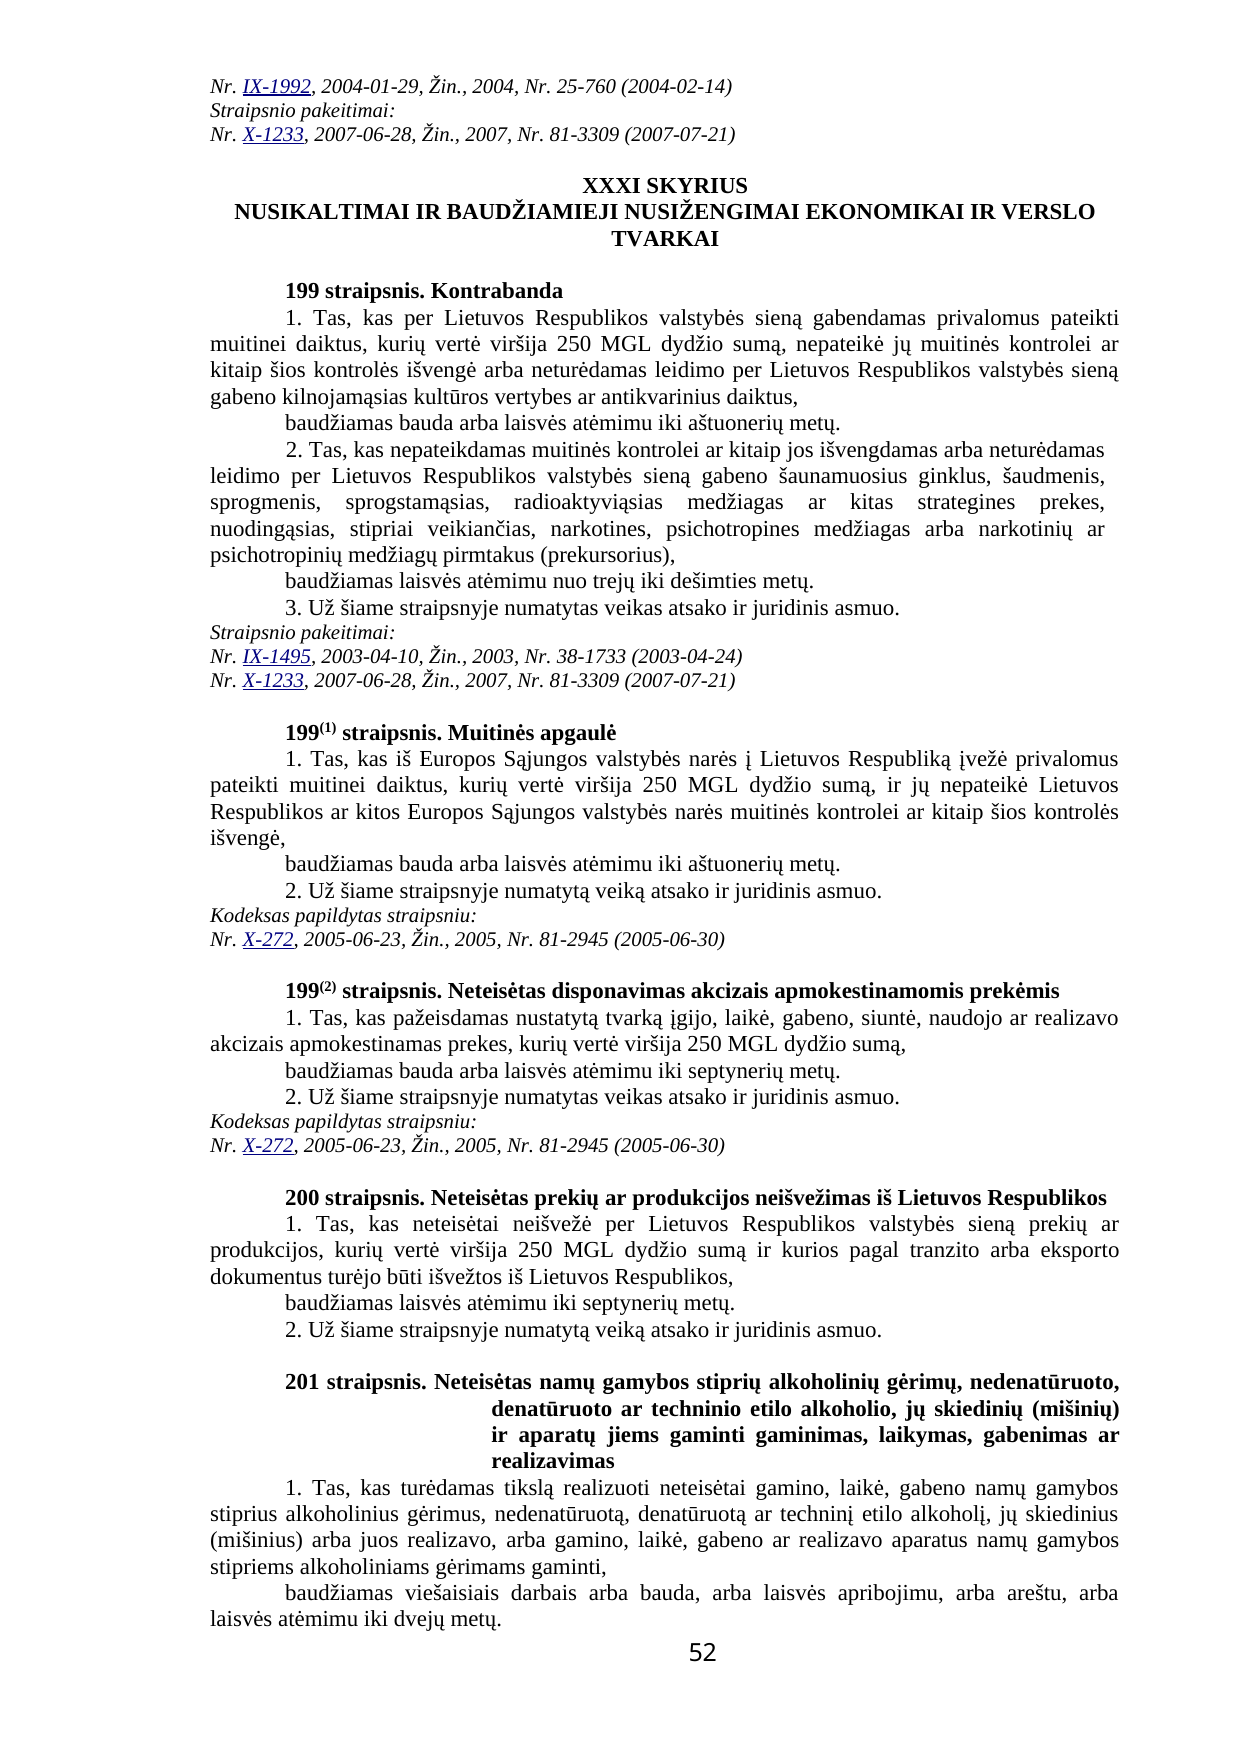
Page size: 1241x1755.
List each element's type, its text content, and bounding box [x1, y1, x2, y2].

text 1. Tas, kas iš Europos Sąjungos valstybės narės į Lietuvos Respubliką įvežė privalomus pateikti muitinei daiktus, kurių vertė viršija 250 MGL dydžio sumą, ir jų nepateikė Lietuvos Respublikos ar kitos Europos Sąjungos valstybės narės muitinės kontrolei ar kitaip šios kontrolės išvengė, [210, 745, 1120, 850]
text 199(2) straipsnis. Neteisėtas disponavimas akcizais apmokestinamomis prekėmis [285, 978, 1120, 1004]
text Nr. X-1233, 2007-06-28, Žin., 2007, Nr. 81-3309 (2007-07-21) [210, 122, 1120, 146]
text 2. Už šiame straipsnyje numatytą veiką atsako ir juridinis asmuo. [210, 877, 1120, 903]
text Nr. X-1233, 2007-06-28, Žin., 2007, Nr. 81-3309 (2007-07-21) [210, 668, 1120, 692]
text Straipsnio pakeitimai: [210, 620, 1120, 644]
text 3. Už šiame straipsnyje numatytas veikas atsako ir juridinis asmuo. [210, 594, 1120, 620]
text baudžiamas laisvės atėmimu iki septynerių metų. [210, 1289, 1120, 1316]
text 2. Tas, kas nepateikdamas muitinės kontrolei ar kitaip jos išvengdamas arba neturėdamas leidimo per Lietuvos Respublikos valstybės sieną gabeno šaunamuosius ginklus, šaudmenis, sprogmenis, sprogstamąsias, radioaktyviąsias medžiagas ar kitas strategines prekes, nuodingąsias, stipriai veikiančias, narkotines, psichotropines medžiagas arba narkotinių ar psichotropinių medžiagų pirmtakus (prekursorius), [210, 436, 1106, 567]
text NUSIKALTIMAI IR BAUDŽIAMIEJI NUSIŽENGIMAI EKONOMIKAI IR VERSLO TVARKAI [210, 198, 1120, 251]
text Nr. X-272, 2005-06-23, Žin., 2005, Nr. 81-2945 (2005-06-30) [210, 927, 1120, 951]
text 200 straipsnis. Neteisėtas prekių ar produkcijos neišvežimas iš Lietuvos Respublikos [285, 1184, 1120, 1210]
text baudžiamas bauda arba laisvės atėmimu iki septynerių metų. [210, 1057, 1120, 1083]
text baudžiamas bauda arba laisvės atėmimu iki aštuonerių metų. [210, 409, 1120, 436]
text Nr. IX-1992, 2004-01-29, Žin., 2004, Nr. 25-760 (2004-02-14) [210, 73, 1120, 98]
text baudžiamas bauda arba laisvės atėmimu iki aštuonerių metų. [210, 850, 1120, 877]
text 1. Tas, kas turėdamas tikslą realizuoti neteisėtai gamino, laikė, gabeno namų gamybos stiprius alkoholinius gėrimus, nedenatūruotą, denatūruotą ar techninį etilo alkoholį, jų skiedinius (mišinius) arba juos realizavo, arba gamino, laikė, gabeno ar realizavo aparatus namų gamybos stipriems alkoholiniams gėrimams gaminti, [210, 1474, 1120, 1579]
text baudžiamas viešaisiais darbais arba bauda, arba laisvės apribojimu, arba areštu, arba laisvės atėmimu iki dvejų metų. [210, 1579, 1120, 1632]
text 199 straipsnis. Kontrabanda [210, 277, 1120, 304]
text baudžiamas laisvės atėmimu nuo trejų iki dešimties metų. [210, 567, 1120, 594]
text Kodeksas papildytas straipsniu: [210, 903, 1120, 927]
text Kodeksas papildytas straipsniu: [210, 1109, 1120, 1133]
text 1. Tas, kas per Lietuvos Respublikos valstybės sieną gabendamas privalomus pateikti muitinei daiktus, kurių vertė viršija 250 MGL dydžio sumą, nepateikė jų muitinės kontrolei ar kitaip šios kontrolės išvengė arba neturėdamas leidimo per Lietuvos Respublikos valstybės sieną gabeno kilnojamąsias kultūros vertybes ar antikvarinius daiktus, [210, 304, 1120, 409]
text 2. Už šiame straipsnyje numatytas veikas atsako ir juridinis asmuo. [210, 1083, 1120, 1109]
text 2. Už šiame straipsnyje numatytą veiką atsako ir juridinis asmuo. [210, 1316, 1120, 1342]
text 1. Tas, kas neteisėtai neišvežė per Lietuvos Respublikos valstybės sieną prekių ar produkcijos, kurių vertė viršija 250 MGL dydžio sumą ir kurios pagal tranzito arba eksporto dokumentus turėjo būti išvežtos iš Lietuvos Respublikos, [210, 1210, 1120, 1289]
text XXXI SKYRIUS [210, 172, 1120, 198]
text Straipsnio pakeitimai: [210, 98, 1120, 122]
text Nr. IX-1495, 2003-04-10, Žin., 2003, Nr. 38-1733 (2003-04-24) [210, 644, 1120, 668]
text Nr. X-272, 2005-06-23, Žin., 2005, Nr. 81-2945 (2005-06-30) [210, 1133, 1120, 1157]
text 201 straipsnis. Neteisėtas namų gamybos stiprių alkoholinių gėrimų, nedenatūruoto, denatūruoto ar techninio etilo alkoholio, jų skiedinių (mišinių) ir aparatų jiems gaminti gaminimas, laikymas, gabenimas ar realizavimas [285, 1368, 1120, 1474]
text 1. Tas, kas pažeisdamas nustatytą tvarką įgijo, laikė, gabeno, siuntė, naudojo ar realizavo akcizais apmokestinamas prekes, kurių vertė viršija 250 MGL dydžio sumą, [210, 1004, 1120, 1057]
text 199(1) straipsnis. Muitinės apgaulė [210, 719, 1120, 745]
